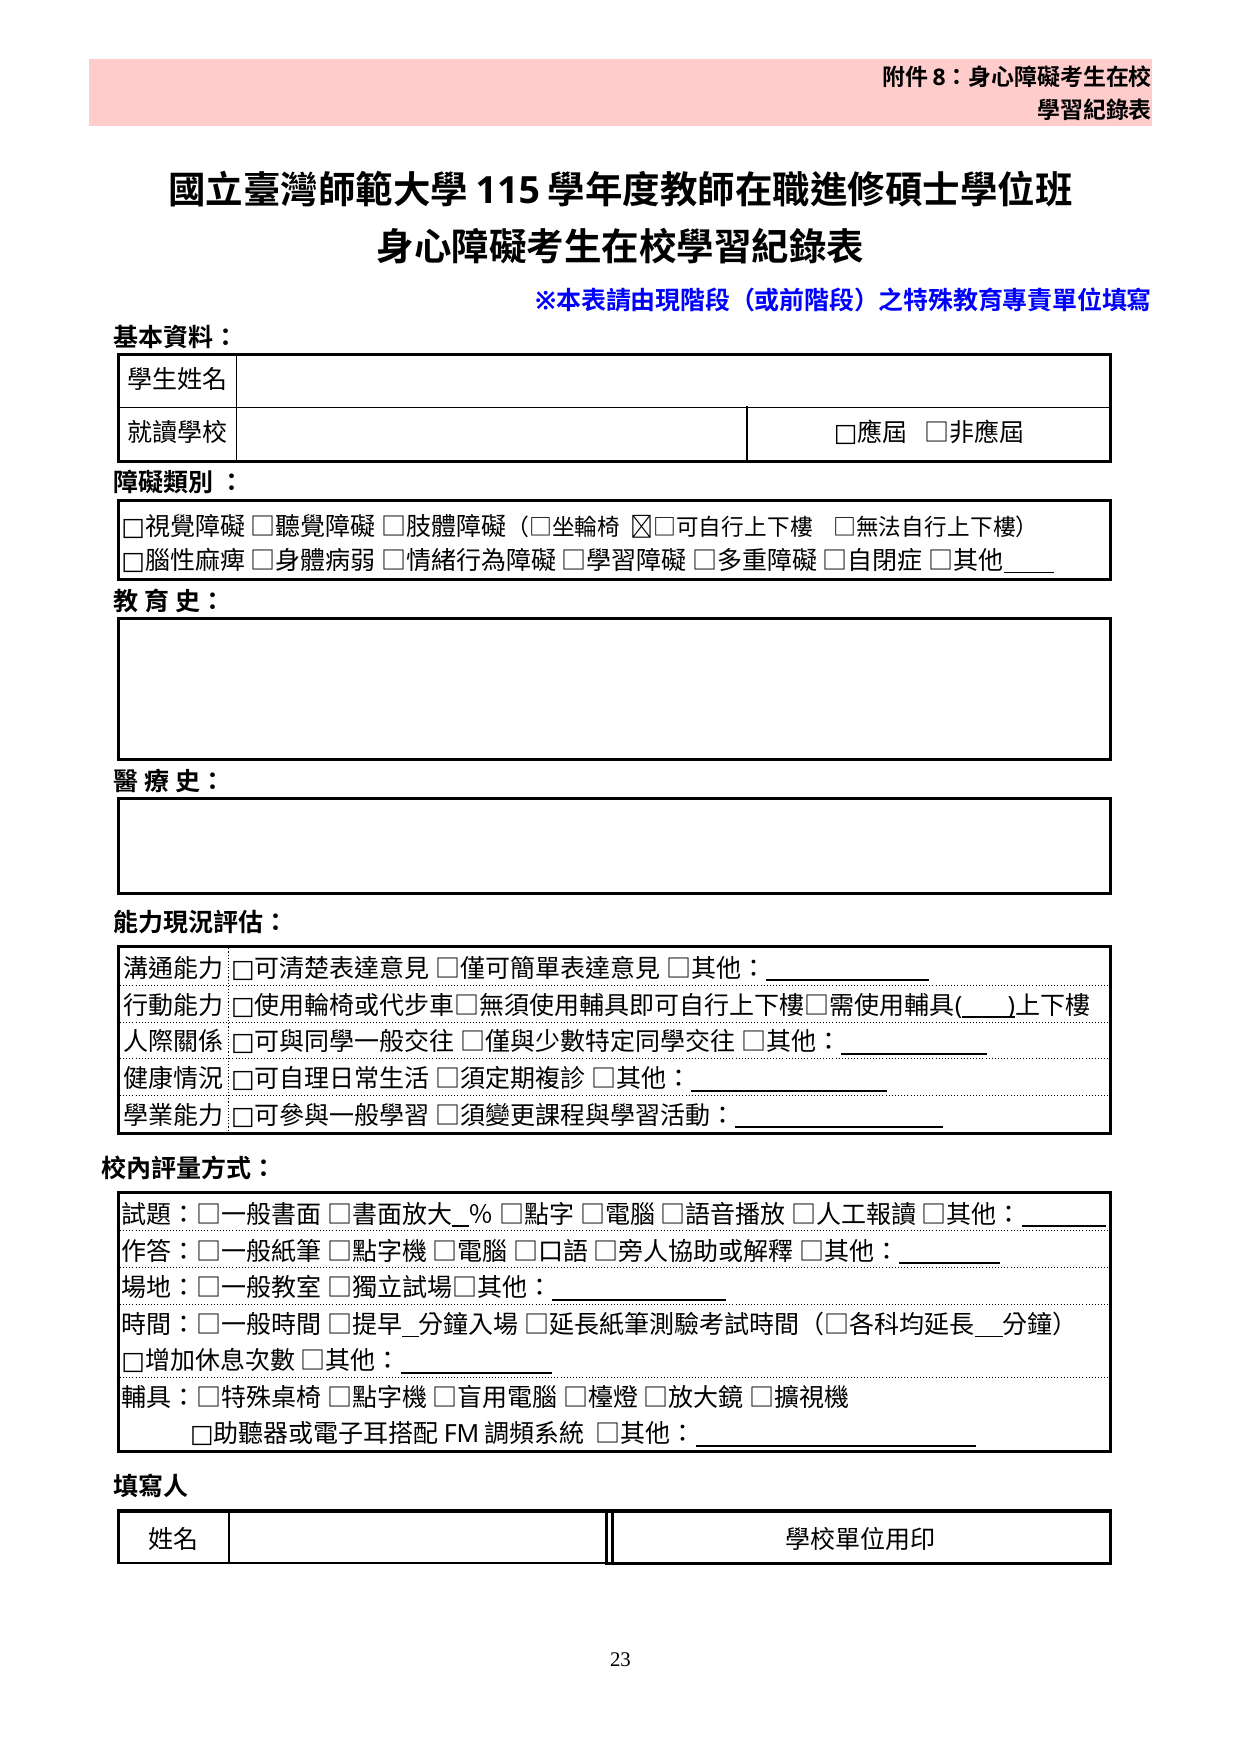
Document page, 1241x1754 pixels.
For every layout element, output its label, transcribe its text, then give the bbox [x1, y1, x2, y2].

table_header 學校單位用印 [614, 1513, 1109, 1562]
table_header [230, 1513, 605, 1562]
table_cell 健康情況 [120, 1058, 228, 1095]
table_cell 場地：□一般教室 □獨立試場□其他： [120, 1267, 1109, 1304]
table_header [237, 356, 1109, 406]
table_cell □應屆 □非應屆 [748, 408, 1109, 459]
table_header □可清楚表達意見 □僅可簡單表達意見 □其他： [228, 948, 1109, 984]
table_cell □可與同學一般交往 □僅與少數特定同學交往 □其他： [228, 1021, 1109, 1058]
table_cell 行動能力 [120, 985, 228, 1021]
text 能力現況評估： [89, 901, 1152, 939]
text 障礙類別 ： [89, 463, 1152, 499]
text ※本表請由現階段（或前階段）之特殊教育專責單位填寫 [89, 281, 1152, 317]
table_cell □可參與一般學習 □須變更課程與學習活動： [228, 1095, 1109, 1132]
table_header 溝通能力 [120, 948, 228, 984]
text 填寫人 [89, 1466, 1152, 1503]
table_cell □使用輪椅或代步車□無須使用輔具即可自行上下樓□需使用輔具( )上下樓 [228, 985, 1109, 1021]
table_cell □可自理日常生活 □須定期複診 □其他： [228, 1058, 1109, 1095]
text 基本資料： [89, 317, 1152, 353]
table_header 試題：□一般書面 □書面放大 ％ □點字 □電腦 □語音播放 □人工報讀 □其他： [120, 1194, 1109, 1230]
table_cell 就讀學校 [120, 408, 236, 459]
table_header [120, 800, 1109, 892]
subtitle 身心障礙考生在校學習紀錄表 [89, 227, 1152, 268]
text 校內評量方式： [89, 1147, 1152, 1185]
table_cell 輔具：□特殊桌椅 □點字機 □盲用電腦 □檯燈 □放大鏡 □擴視機 □助聽器或電子耳搭配FM調頻系統 □其他： [120, 1377, 1109, 1450]
text 國立臺灣師範大學115學年度教師在職進修碩士學位班 [89, 160, 1152, 214]
table_cell [237, 408, 746, 459]
table_header [120, 620, 1109, 758]
table_header 姓名 [120, 1513, 228, 1562]
table_cell 作答：□一般紙筆 □點字機 □電腦 □口語 □旁人協助或解釋 □其他： [120, 1230, 1109, 1267]
table_header □視覺障礙 □聽覺障礙 □肢體障礙（□坐輪椅 □可自行上下樓 □無法自行上下樓） □腦性麻痺 □身體病弱 □情緒行為障礙 □學習障礙 □多重障礙 □自閉症 □其他 [120, 502, 1109, 578]
text 醫 療 史： [89, 761, 1152, 797]
table_cell 人際關係 [120, 1021, 228, 1058]
text 教 育 史： [89, 581, 1152, 617]
table_cell 時間：□一般時間 □提早 分鐘入場 □延長紙筆測驗考試時間（□各科均延長 分鐘） □增加休息次數 □其他： [120, 1304, 1109, 1377]
table_cell 學業能力 [120, 1095, 228, 1132]
table_header 學生姓名 [120, 356, 236, 406]
